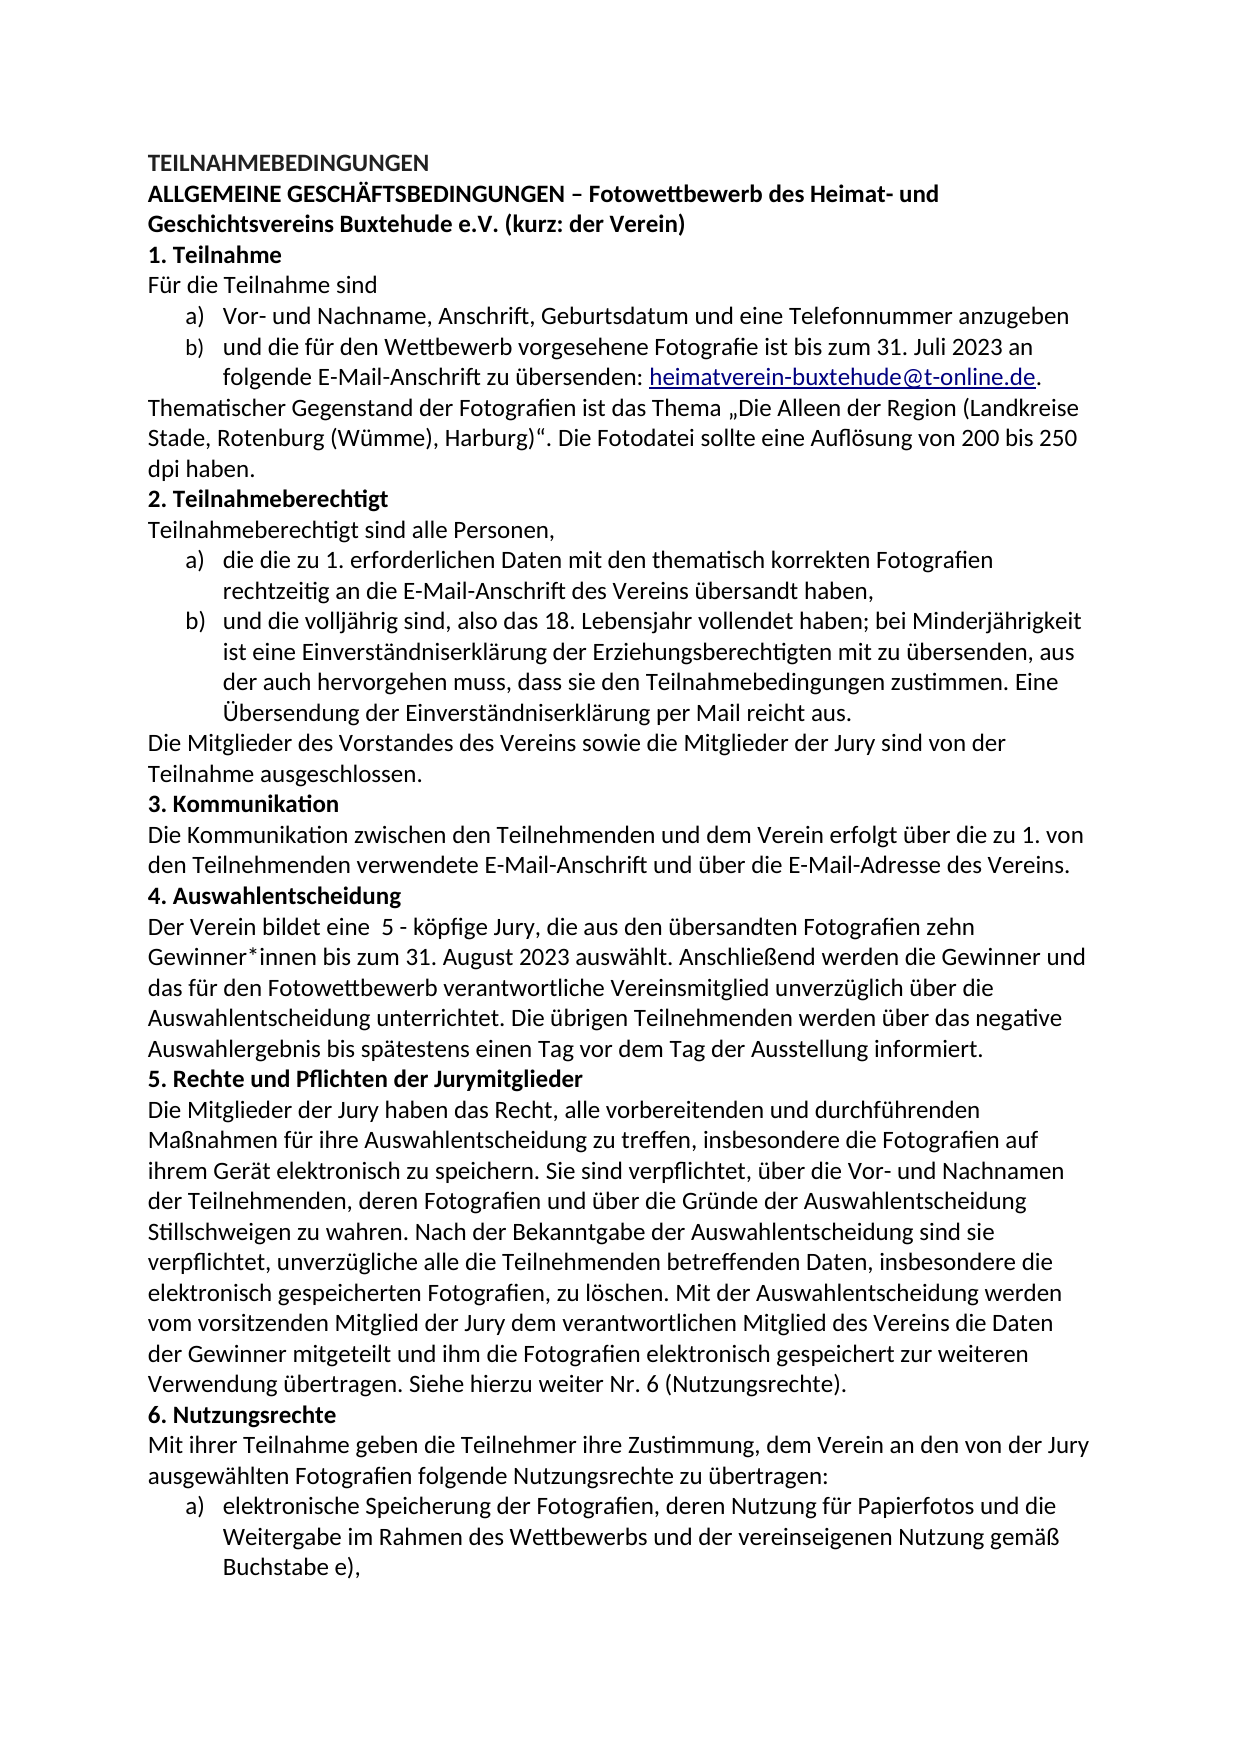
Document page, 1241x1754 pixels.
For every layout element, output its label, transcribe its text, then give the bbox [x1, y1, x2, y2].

text Teilnahmeberechtigt sind alle Personen, [148, 514, 1093, 544]
list Die Mitglieder der Jury haben das Recht, alle vorbereitenden und durchführenden Maßnahmen für ihre Auswahlentscheidung zu treffen, insbesondere die Fotografien auf ihrem Gerät elektronisch zu speichern. Sie sind verpflichtet, über die Vor- und Nachnamen der Teilnehmenden, deren Fotografien und über die Gründe der Auswahlentscheidung Stillschweigen zu wahren. Nach der Bekanntgabe der Auswahlentscheidung sind sie verpflichtet, unverzügliche alle die Teilnehmenden betreffenden Daten, insbesondere die elektronisch gespeicherten Fotografien, zu löschen. Mit der Auswahlentscheidung werden vom vorsitzenden Mitglied der Jury dem verantwortlichen Mitglied des Vereins die Daten der Gewinner mitgeteilt und ihm die Fotografien elektronisch gespeichert zur weiteren Verwendung übertragen. Siehe hierzu weiter Nr. 6 (Nutzungsrechte). [148, 1094, 1093, 1399]
list 4. Auswahlentscheidung [148, 880, 1093, 911]
text TEILNAHMEBEDINGUNGEN [148, 148, 1093, 178]
list und die für den Wettbewerb vorgesehene Fotografie ist bis zum 31. Juli 2023 an folgende E-Mail-Anschrift zu übersenden: heimatverein-buxtehude@t-online.de. [185, 331, 1093, 392]
text 1. Teilnahme [148, 239, 1093, 270]
text Mit ihrer Teilnahme geben die Teilnehmer ihre Zustimmung, dem Verein an den von der Jury ausgewählten Fotografien folgende Nutzungsrechte zu übertragen: [148, 1429, 1093, 1491]
text ALLGEMEINE GESCHÄFTSBEDINGUNGEN – Fotowettbewerb des Heimat- und Geschichtsvereins Buxtehude e.V. (kurz: der Verein) [148, 178, 1093, 239]
text Thematischer Gegenstand der Fotografien ist das Thema „Die Alleen der Region (Landkreise Stade, Rotenburg (Wümme), Harburg)“. Die Fotodatei sollte eine Auflösung von 200 bis 250 dpi haben. [148, 392, 1093, 483]
text Für die Teilnahme sind [148, 270, 1093, 300]
list und die volljährig sind, also das 18. Lebensjahr vollendet haben; bei Minderjährigkeit ist eine Einverständniserklärung der Erziehungsberechtigten mit zu übersenden, aus der auch hervorgehen muss, dass sie den Teilnahmebedingungen zustimmen. Eine Übersendung der Einverständniserklärung per Mail reicht aus. [185, 605, 1093, 727]
list Vor- und Nachname, Anschrift, Geburtsdatum und eine Telefonnummer anzugeben [185, 300, 1093, 331]
text 2. Teilnahmeberechtigt [148, 483, 1093, 514]
list 3. Kommunikation [148, 788, 1093, 819]
text 6. Nutzungsrechte [148, 1399, 1093, 1429]
list elektronische Speicherung der Fotografien, deren Nutzung für Papierfotos und die Weitergabe im Rahmen des Wettbewerbs und der vereinseigenen Nutzung gemäß Buchstabe e), [185, 1491, 1093, 1582]
list die die zu 1. erforderlichen Daten mit den thematisch korrekten Fotografien rechtzeitig an die E-Mail-Anschrift des Vereins übersandt haben, [185, 544, 1093, 605]
list 5. Rechte und Pflichten der Jurymitglieder [148, 1063, 1093, 1094]
list Die Kommunikation zwischen den Teilnehmenden und dem Verein erfolgt über die zu 1. von den Teilnehmenden verwendete E-Mail-Anschrift und über die E-Mail-Adresse des Vereins. [148, 819, 1093, 880]
list Die Mitglieder des Vorstandes des Vereins sowie die Mitglieder der Jury sind von der Teilnahme ausgeschlossen. [148, 727, 1093, 788]
list Der Verein bildet eine 5 - köpfige Jury, die aus den übersandten Fotografien zehn Gewinner*innen bis zum 31. August 2023 auswählt. Anschließend werden die Gewinner und das für den Fotowettbewerb verantwortliche Vereinsmitglied unverzüglich über die Auswahlentscheidung unterrichtet. Die übrigen Teilnehmenden werden über das negative Auswahlergebnis bis spätestens einen Tag vor dem Tag der Ausstellung informiert. [148, 911, 1093, 1063]
